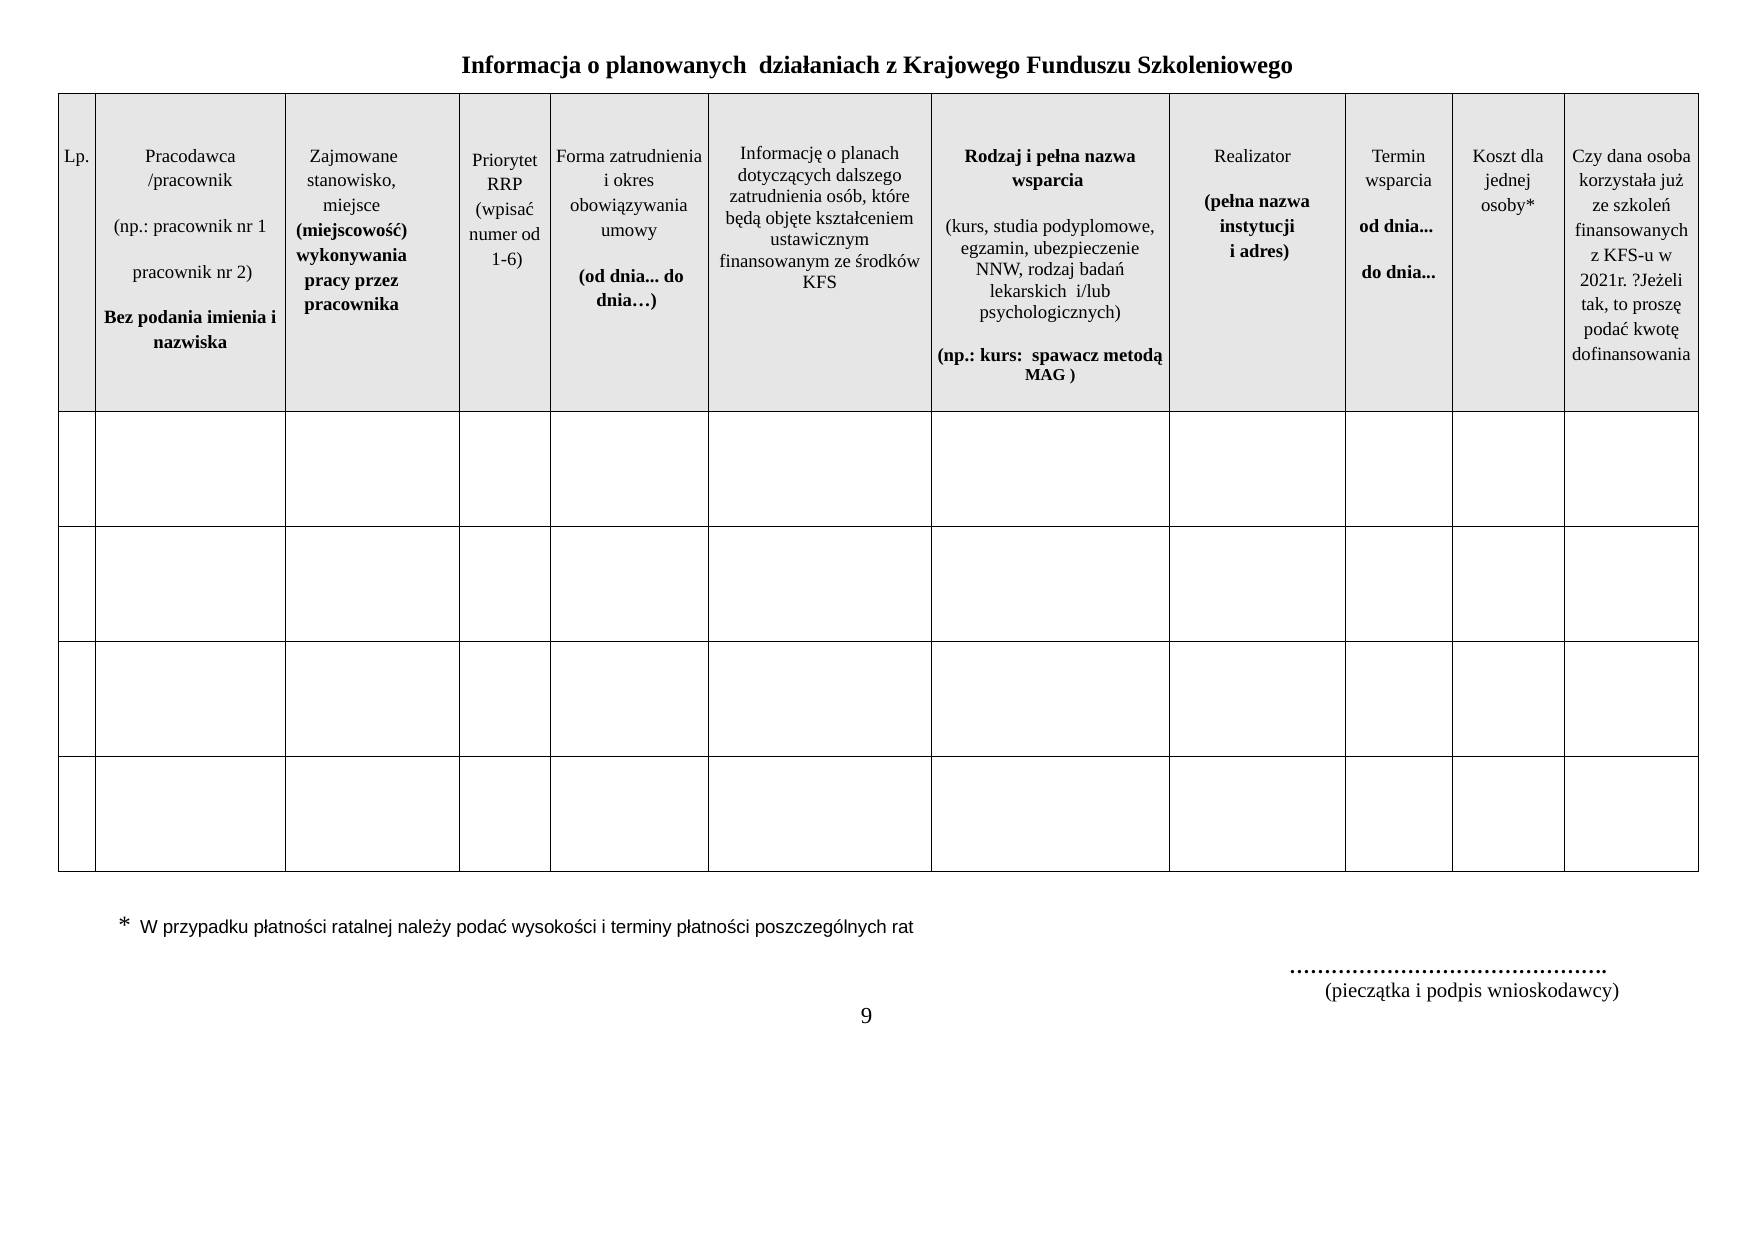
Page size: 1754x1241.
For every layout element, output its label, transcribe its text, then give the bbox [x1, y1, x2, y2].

table_header Termin wsparcia od dnia... do dnia... [1346, 94, 1452, 411]
table_header Rodzaj i pełna nazwa wsparcia (kurs, studia podyplomowe, egzamin, ubezpieczenie NNW, rodzaj badań lekarskich i/lub psychologicznych) (np.: kurs: spawacz metodą MAG ) [932, 94, 1169, 411]
text 9 [118, 1002, 1624, 1028]
table_cell [1453, 527, 1564, 641]
table_header Priorytet RRP (wpisać numer od 1-6) [460, 94, 550, 411]
table_cell [59, 642, 95, 756]
table_cell [551, 527, 708, 641]
table_cell [1453, 757, 1564, 871]
table_cell [59, 412, 95, 526]
table_header Forma zatrudnienia i okres obowiązywania umowy (od dnia... do dnia…) [551, 94, 708, 411]
table_cell [96, 527, 285, 641]
table_cell [286, 642, 459, 756]
text ………………………………………. [118, 954, 1624, 978]
table_cell [59, 757, 95, 871]
table_cell [709, 757, 931, 871]
table_cell [1565, 527, 1698, 641]
table_header Pracodawca /pracownik (np.: pracownik nr 1 pracownik nr 2) Bez podania imienia i nazwiska [96, 94, 285, 411]
table_header Informację o planach dotyczących dalszego zatrudnienia osób, które będą objęte kształceniem ustawicznym finansowanym ze środków KFS [709, 94, 931, 411]
text (pieczątka i podpis wnioskodawcy) [118, 978, 1624, 1002]
table_cell [551, 412, 708, 526]
table_cell [551, 757, 708, 871]
table_cell [1565, 642, 1698, 756]
table_cell [286, 527, 459, 641]
table_cell [460, 642, 550, 756]
table_cell [1346, 642, 1452, 756]
table_cell [1170, 527, 1345, 641]
table_cell [1565, 757, 1698, 871]
table_cell [286, 757, 459, 871]
table_header Lp. [59, 94, 95, 411]
text Informacja o planowanych działaniach z Krajowego Funduszu Szkoleniowego [118, 50, 1636, 79]
table_cell [1346, 527, 1452, 641]
table_cell [286, 412, 459, 526]
table_cell [551, 642, 708, 756]
table_cell [932, 757, 1169, 871]
table_cell [709, 642, 931, 756]
table_cell [1170, 412, 1345, 526]
table_cell [460, 757, 550, 871]
table_cell [1170, 757, 1345, 871]
table_cell [1170, 642, 1345, 756]
table_cell [709, 527, 931, 641]
table_cell [460, 412, 550, 526]
table_cell [1453, 412, 1564, 526]
table_header Realizator (pełna nazwa instytucji i adres) [1170, 94, 1345, 411]
table_cell [96, 642, 285, 756]
table_cell [932, 412, 1169, 526]
table_header Zajmowane stanowisko, miejsce (miejscowość) wykonywania pracy przez pracownika [286, 94, 459, 411]
table_header Czy dana osoba korzystała już ze szkoleń finansowanych z KFS-u w 2021r. ?Jeżeli tak, to proszę podać kwotę dofinansowania [1565, 94, 1698, 411]
text * W przypadku płatności ratalnej należy podać wysokości i terminy płatności poszczególnych rat [118, 911, 1636, 939]
table_cell [96, 412, 285, 526]
table_cell [59, 527, 95, 641]
table_cell [1346, 412, 1452, 526]
table_cell [1346, 757, 1452, 871]
table_header Koszt dla jednej osoby* [1453, 94, 1564, 411]
table_cell [932, 527, 1169, 641]
table_cell [1565, 412, 1698, 526]
table_cell [709, 412, 931, 526]
table_cell [96, 757, 285, 871]
table_cell [1453, 642, 1564, 756]
table_cell [932, 642, 1169, 756]
table_cell [460, 527, 550, 641]
